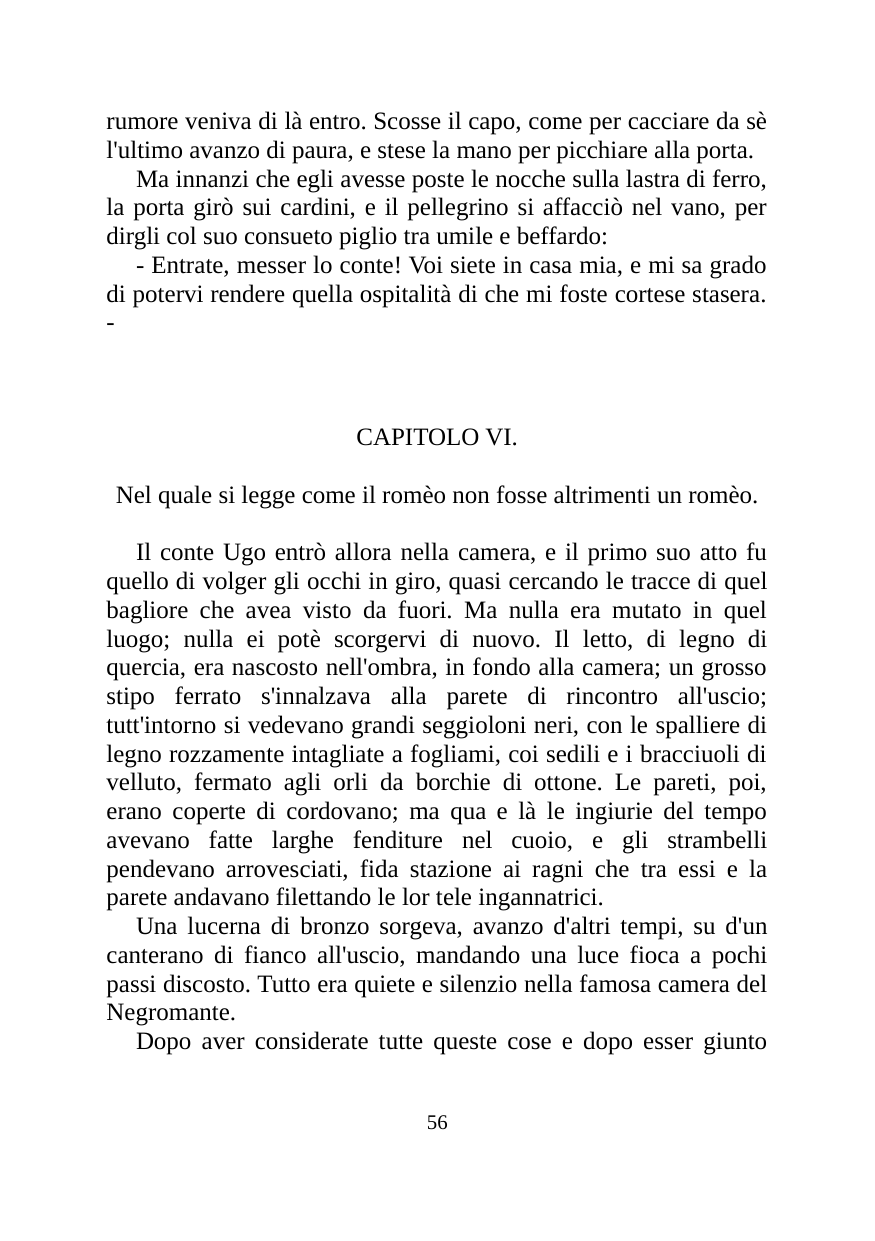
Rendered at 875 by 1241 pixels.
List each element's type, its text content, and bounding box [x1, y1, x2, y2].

text Ma innanzi che egli avesse poste le nocche sulla lastra di ferro, la porta girò sui cardini, e il pellegrino si affacciò nel vano, per dirgli col suo consueto piglio tra umile e beffardo: [106, 164, 768, 250]
text Nel quale si legge come il romèo non fosse altrimenti un romèo. [106, 480, 768, 509]
text rumore veniva di là entro. Scosse il capo, come per cacciare da sè l'ultimo avanzo di paura, e stese la mano per picchiare alla porta. [106, 106, 768, 164]
text Dopo aver considerate tutte queste cose e dopo esser giunto [106, 1026, 768, 1055]
text Il conte Ugo entrò allora nella camera, e il primo suo atto fu quello di volger gli occhi in giro, quasi cercando le tracce di quel bagliore che avea visto da fuori. Ma nulla era mutato in quel luogo; nulla ei potè scorgervi di nuovo. Il letto, di legno di quercia, era nascosto nell'ombra, in fondo alla camera; un grosso stipo ferrato s'innalzava alla parete di rincontro all'uscio; tutt'intorno si vedevano grandi seggioloni neri, con le spalliere di legno rozzamente intagliate a fogliami, coi sedili e i bracciuoli di velluto, fermato agli orli da borchie di ottone. Le pareti, poi, erano coperte di cordovano; ma qua e là le ingiurie del tempo avevano fatte larghe fenditure nel cuoio, e gli strambelli pendevano arrovesciati, fida stazione ai ragni che tra essi e la parete andavano filettando le lor tele ingannatrici. [106, 537, 768, 911]
text - Entrate, messer lo conte! Voi siete in casa mia, e mi sa grado di potervi rendere quella ospitalità di che mi foste cortese stasera. - [106, 250, 768, 336]
text CAPITOLO VI. [106, 422, 768, 451]
text Una lucerna di bronzo sorgeva, avanzo d'altri tempi, su d'un canterano di fianco all'uscio, mandando una luce fioca a pochi passi discosto. Tutto era quiete e silenzio nella famosa camera del Negromante. [106, 911, 768, 1026]
